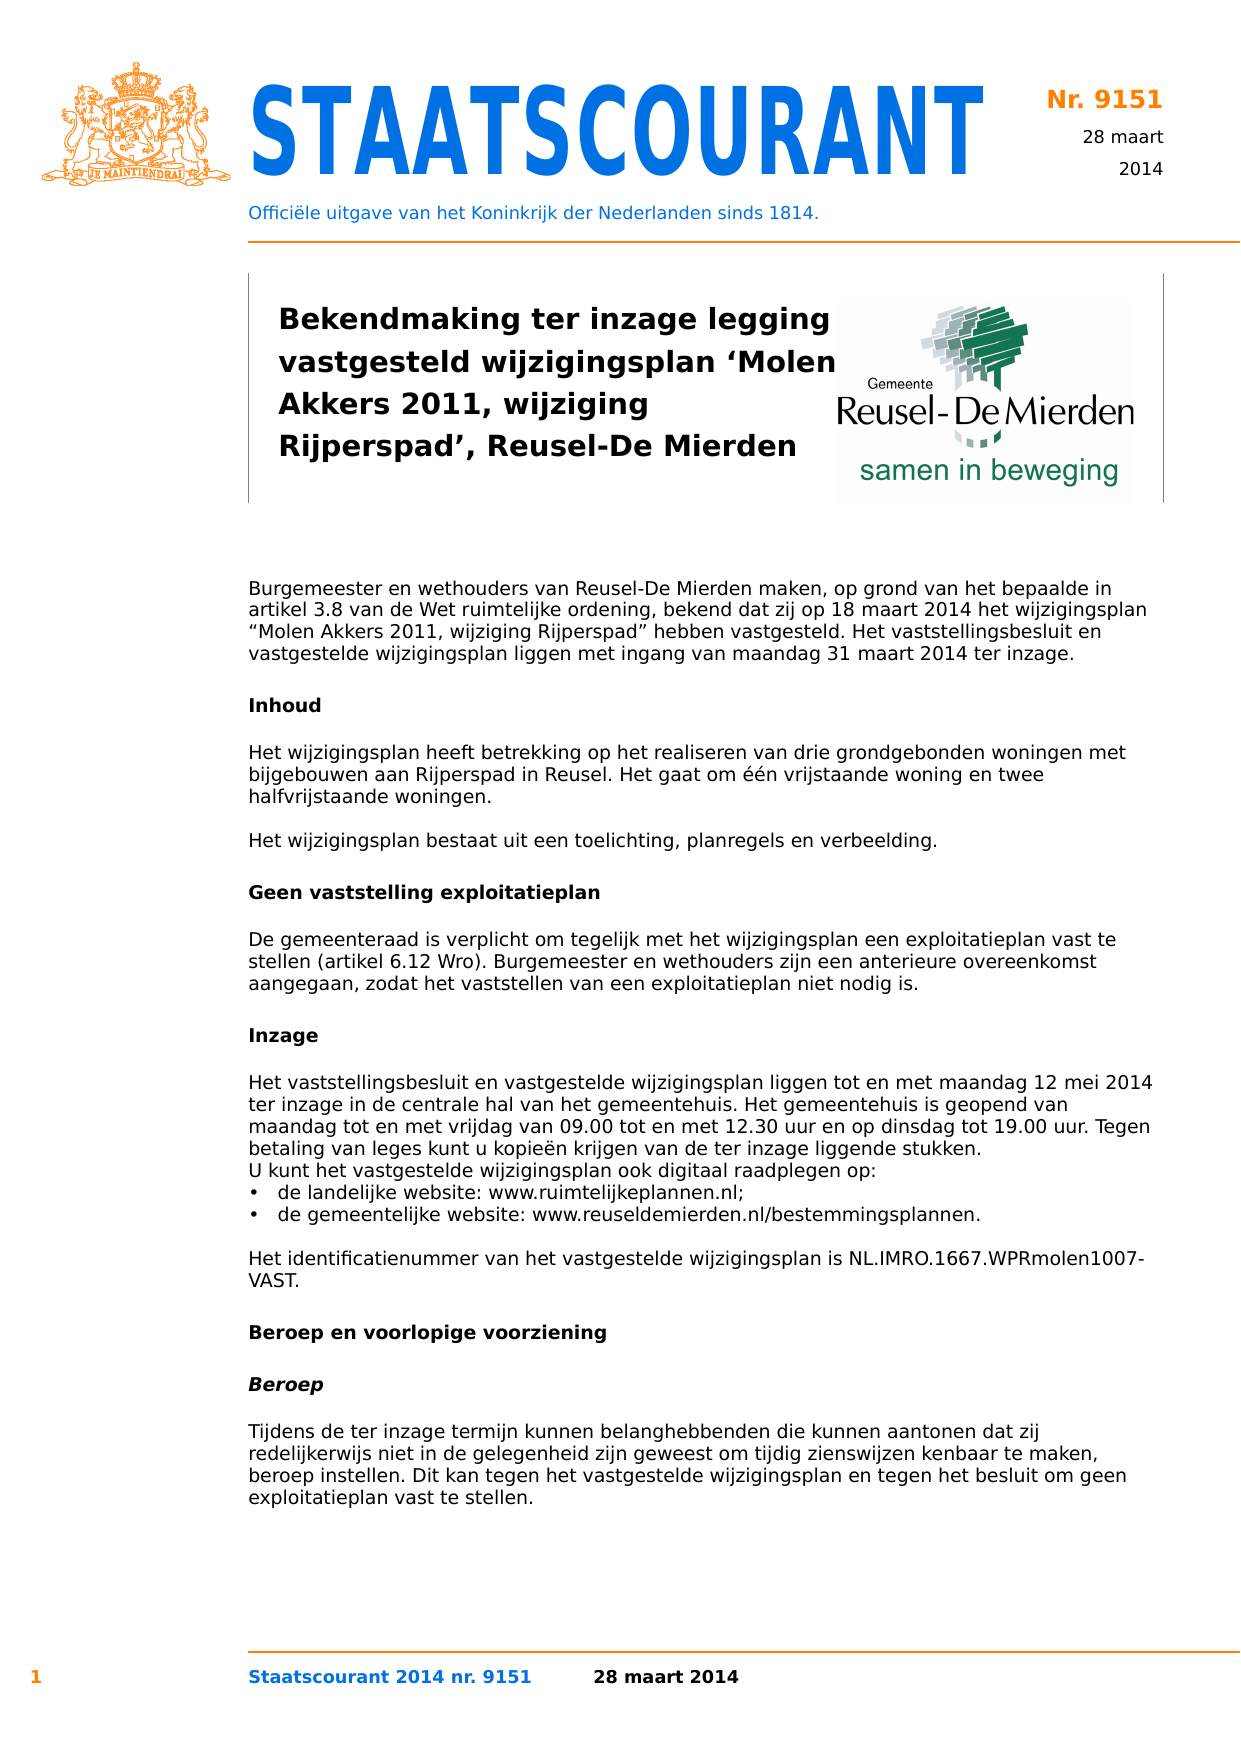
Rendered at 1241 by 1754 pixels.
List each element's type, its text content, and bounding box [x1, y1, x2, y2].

table_header [25, 62, 248, 241]
subtitle Beroep en voorlopige voorziening [248, 1322, 1163, 1344]
text Het wijzigingsplan bestaat uit een toelichting, planregels en verbeelding. [248, 830, 1163, 852]
table_header STAATSCOURANT [248, 62, 998, 203]
subtitle Beroep [248, 1374, 1163, 1396]
text U kunt het vastgestelde wijzigingsplan ook digitaal raadplegen op: [248, 1160, 1163, 1182]
subtitle Bekendmaking ter inzage legging vastgesteld wijzigingsplan ‘Molen Akkers 2011, wijziging Rijperspad’, Reusel-De Mierden [249, 273, 1163, 503]
subtitle Geen vaststelling exploitatieplan [248, 882, 1163, 904]
text • de gemeentelijke website: www.reuseldemierden.nl/bestemmingsplannen. [248, 1204, 1163, 1226]
text Burgemeester en wethouders van Reusel-De Mierden maken, op grond van het bepaalde in artikel 3.8 van de Wet ruimtelijke ordening, bekend dat zij op 18 maart 2014 het wijzigingsplan “Molen Akkers 2011, wijziging Rijperspad” hebben vastgesteld. Het vaststellingsbesluit en vastgestelde wijzigingsplan liggen met ingang van maandag 31 maart 2014 ter inzage. [248, 577, 1163, 665]
subtitle Inhoud [248, 695, 1163, 717]
table_cell Officiële uitgave van het Koninkrijk der Nederlanden sinds 1814. [248, 203, 1240, 241]
table_cell 2014 [998, 153, 1240, 203]
subtitle Inzage [248, 1025, 1163, 1047]
text Het vaststellingsbesluit en vastgestelde wijzigingsplan liggen tot en met maandag 12 mei 2014 ter inzage in de centrale hal van het gemeentehuis. Het gemeentehuis is geopend van maandag tot en met vrijdag van 09.00 tot en met 12.30 uur en op dinsdag tot 19.00 uur. Tegen betaling van leges kunt u kopieën krijgen van de ter inzage liggende stukken. [248, 1072, 1163, 1160]
picture [838, 302, 1134, 504]
text De gemeenteraad is verplicht om tegelijk met het wijzigingsplan een exploitatieplan vast te stellen (artikel 6.12 Wro). Burgemeester en wethouders zijn een anterieure overeenkomst aangegaan, zodat het vaststellen van een exploitatieplan niet nodig is. [248, 929, 1163, 995]
text Het wijzigingsplan heeft betrekking op het realiseren van drie grondgebonden woningen met bijgebouwen aan Rijperspad in Reusel. Het gaat om één vrijstaande woning en twee halfvrijstaande woningen. [248, 742, 1163, 808]
text • de landelijke website: www.ruimtelijkeplannen.nl; [248, 1182, 1163, 1204]
picture [41, 62, 231, 186]
text Het identificatienummer van het vastgestelde wijzigingsplan is NL.IMRO.1667.WPRmolen1007-VAST. [248, 1248, 1163, 1292]
table_cell 28 maart [998, 121, 1240, 153]
text Tijdens de ter inzage termijn kunnen belanghebbenden die kunnen aantonen dat zij redelijkerwijs niet in de gelegenheid zijn geweest om tijdig zienswijzen kenbaar te maken, beroep instellen. Dit kan tegen het vastgestelde wijzigingsplan en tegen het besluit om geen exploitatieplan vast te stellen. [248, 1421, 1163, 1508]
table_header Nr. 9151 [998, 62, 1240, 121]
